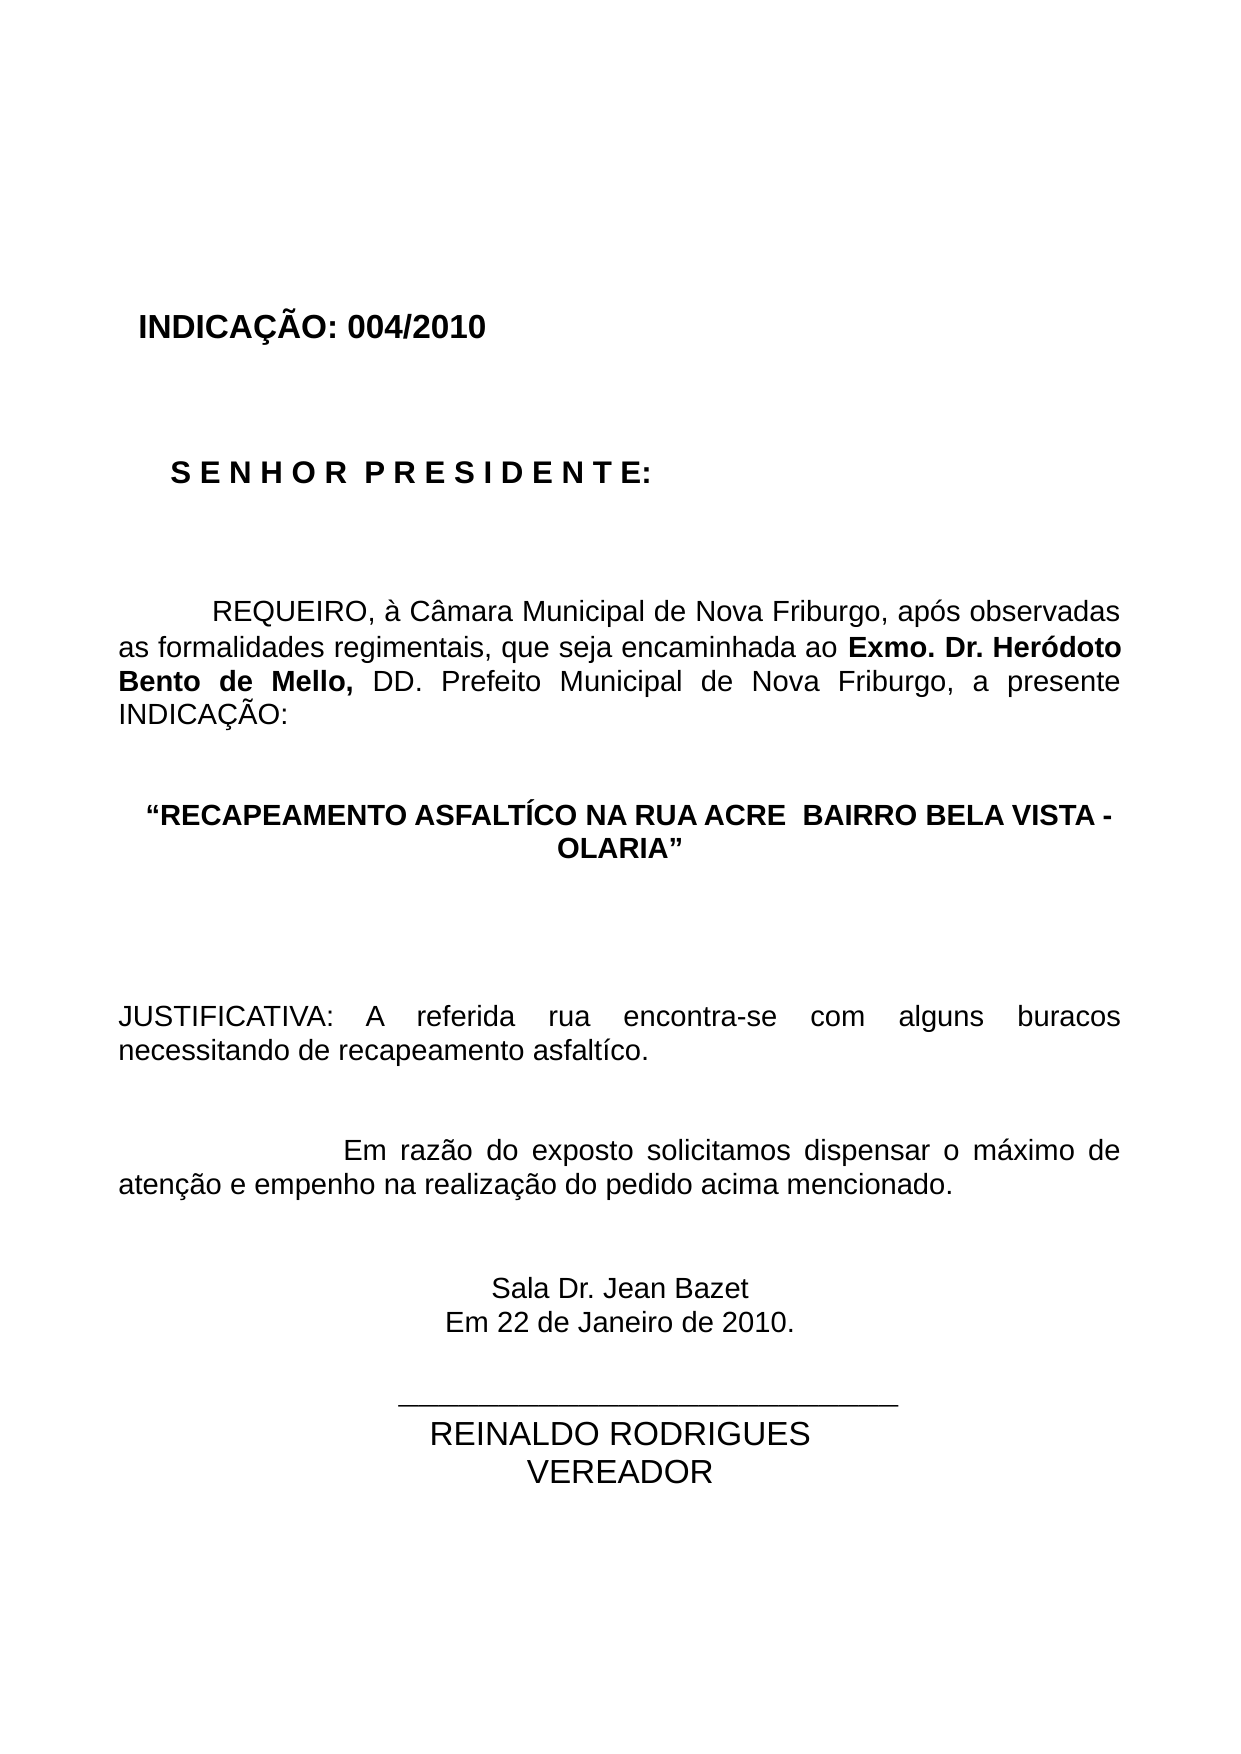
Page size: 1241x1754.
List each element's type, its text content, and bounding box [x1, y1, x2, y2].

text Em 22 de Janeiro de 2010. [118, 1305, 1122, 1338]
text Sala Dr. Jean Bazet [118, 1271, 1122, 1305]
text VEREADOR [118, 1452, 1122, 1491]
text REQUEIRO, à Câmara Municipal de Nova Friburgo, após observadas as formalidades regimentais, que seja encaminhada ao Exmo. Dr. Heródoto Bento de Mello, DD. Prefeito Municipal de Nova Friburgo, a presente INDICAÇÃO: [118, 594, 1122, 731]
text REINALDO RODRIGUES [118, 1414, 1122, 1452]
text INDICAÇÃO: 004/2010 [118, 307, 1122, 349]
text S E N H O R P R E S I D E N T E: [118, 454, 1122, 490]
text Em razão do exposto solicitamos dispensar o máximo de atenção e empenho na realização do pedido acima mencionado. [118, 1133, 1122, 1200]
text “RECAPEAMENTO ASFALTÍCO NA RUA ACRE BAIRRO BELA VISTA - OLARIA” [118, 798, 1122, 865]
text JUSTIFICATIVA: A referida rua encontra-se com alguns buracos necessitando de recapeamento asfaltíco. [118, 999, 1122, 1066]
text _________________________ [118, 1376, 1122, 1414]
